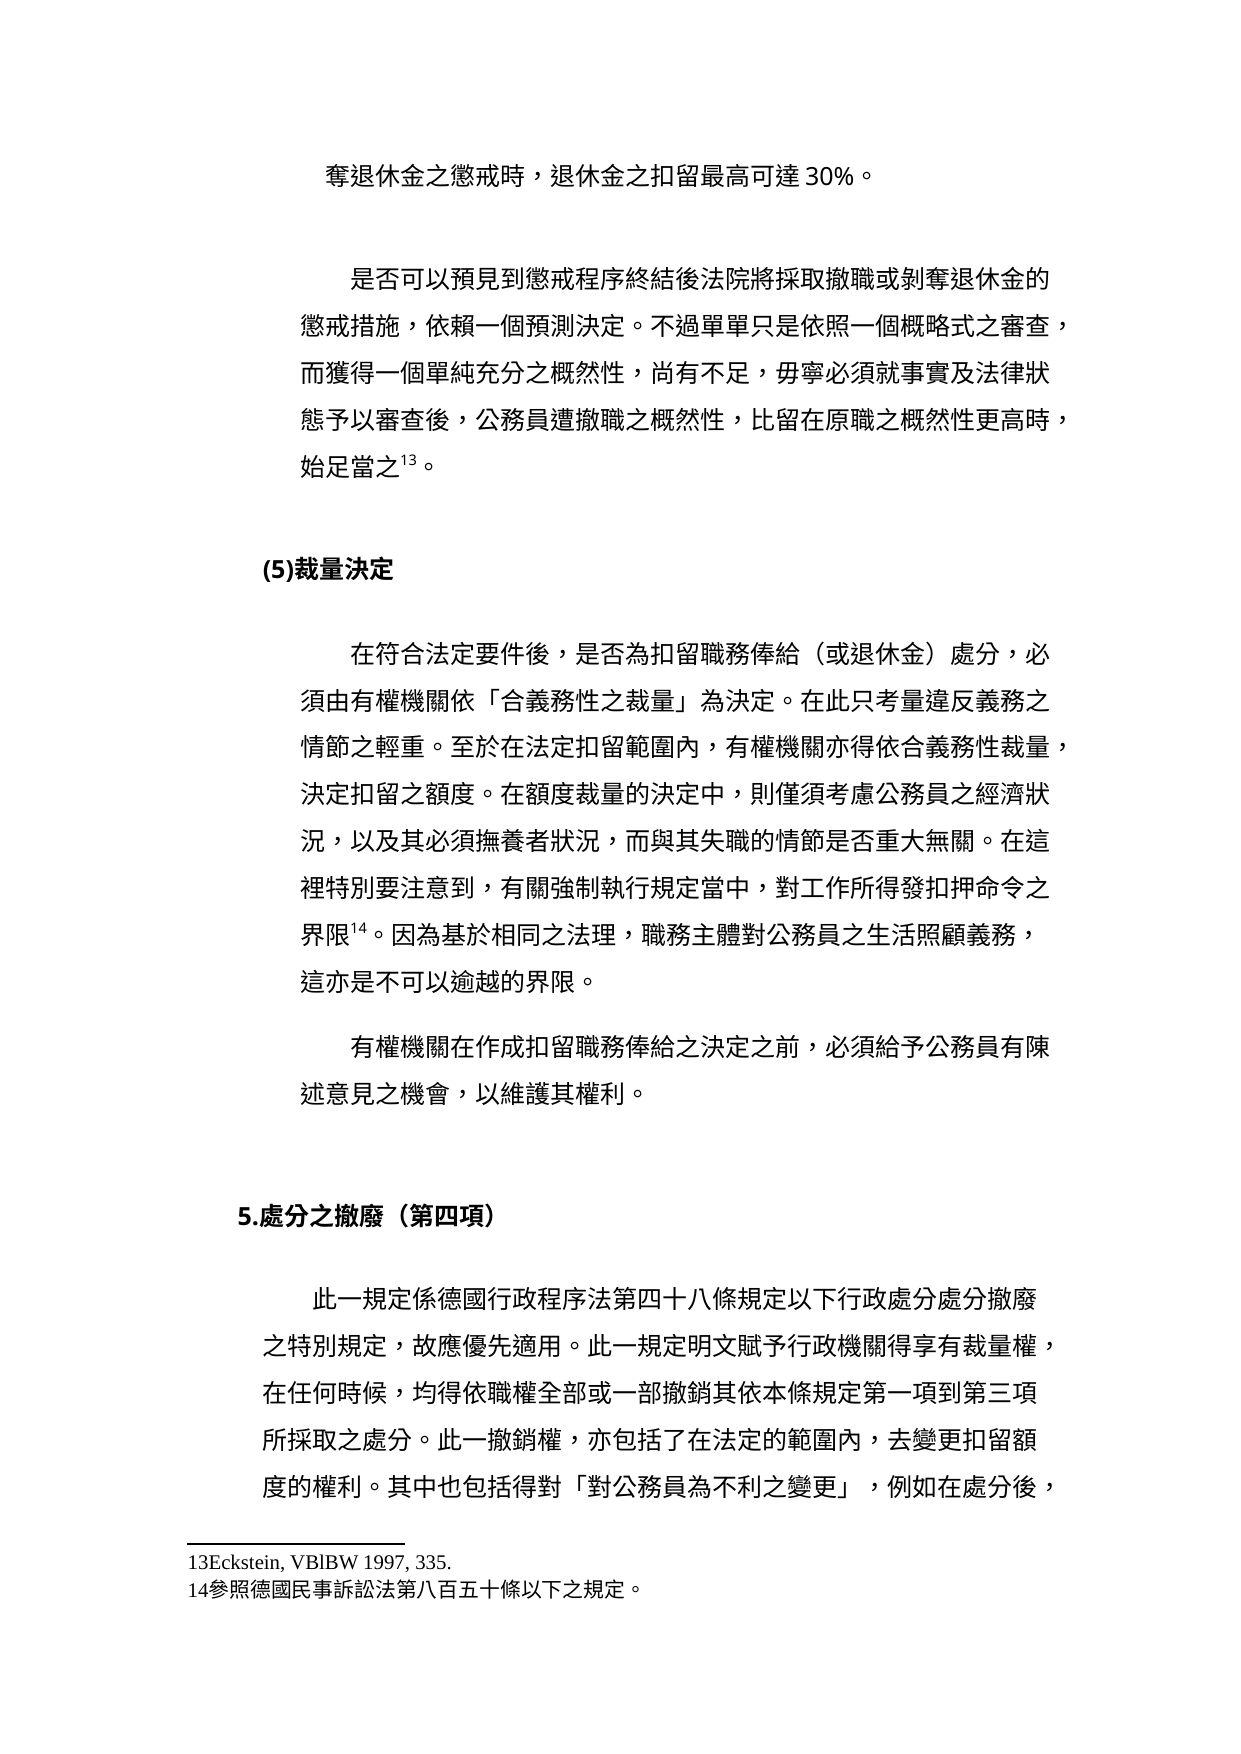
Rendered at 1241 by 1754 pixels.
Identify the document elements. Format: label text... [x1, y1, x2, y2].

text 奪退休金之懲戒時，退休金之扣留最高可達30%。 [300, 150, 1053, 187]
text 此一規定係德國行政程序法第四十八條規定以下行政處分處分撤廢之特別規定，故應優先適用。此一規定明文賦予行政機關得享有裁量權，在任何時候，均得依職權全部或一部撤銷其依本條規定第一項到第三項所採取之處分。此一撤銷權，亦包括了在法定的範圍內，去變更扣留額度的權利。其中也包括得對「對公務員為不利之變更」，例如在處分後，公務員之經濟情況顯有所改善時。當然，就業已保留予公務員領取之職務俸給之部分，其享有信賴之保護，亦應予尊重。 [262, 1273, 1053, 1498]
text 是否可以預見到懲戒程序終結後法院將採取撤職或剝奪退休金的懲戒措施，依賴一個預測決定。不過單單只是依照一個概略式之審查，而獲得一個單純充分之概然性，尚有不足，毋寧必須就事實及法律狀態予以審查後，公務員遭撤職之概然性，比留在原職之概然性更高時，始足當之。 [300, 253, 1053, 478]
text (5)裁量決定 [187, 543, 1053, 581]
text 5.處分之撤廢（第四項） [187, 1189, 1053, 1227]
text Eckstein, VBlBW 1997, 335. [187, 1550, 1053, 1574]
text 參照德國民事訴訟法第八百五十條以下之規定。 [187, 1574, 1053, 1604]
text 在符合法定要件後，是否為扣留職務俸給（或退休金）處分，必須由有權機關依「合義務性之裁量」為決定。在此只考量違反義務之情節之輕重。至於在法定扣留範圍內，有權機關亦得依合義務性裁量，決定扣留之額度。在額度裁量的決定中，則僅須考慮公務員之經濟狀況，以及其必須撫養者狀況，而與其失職的情節是否重大無關。在這裡特別要注意到，有關強制執行規定當中，對工作所得發扣押命令之界限。因為基於相同之法理，職務主體對公務員之生活照顧義務，這亦是不可以逾越的界限。 [300, 627, 1053, 993]
text 有權機關在作成扣留職務俸給之決定之前，必須給予公務員有陳述意見之機會，以維護其權利。 [300, 1021, 1053, 1105]
